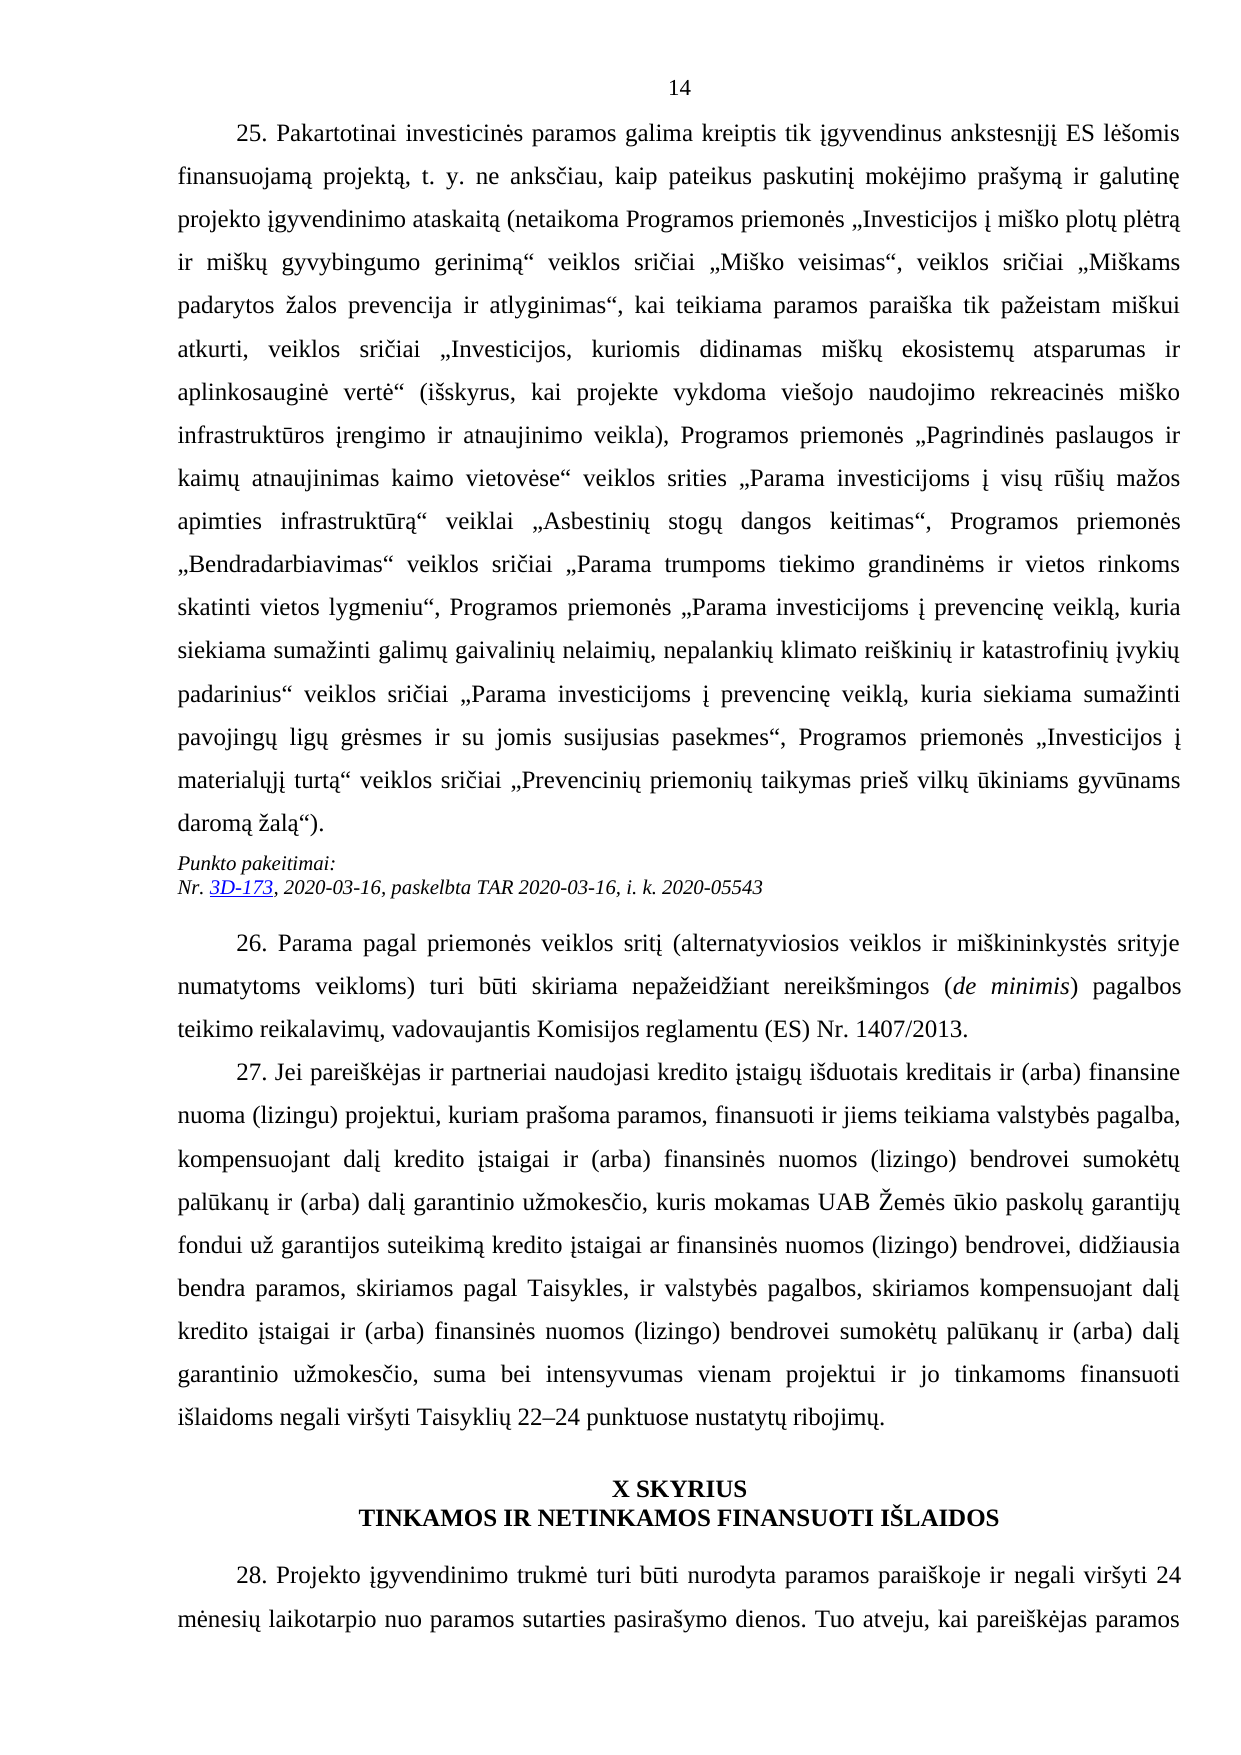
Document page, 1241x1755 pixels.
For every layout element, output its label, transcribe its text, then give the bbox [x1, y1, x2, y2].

text TINKAMOS IR NETINKAMOS FINANSUOTI IŠLAIDOS [177, 1503, 1181, 1532]
text 28. Projekto įgyvendinimo trukmė turi būti nurodyta paramos paraiškoje ir negali viršyti 24 mėnesių laikotarpio nuo paramos sutarties pasirašymo dienos. Tuo atveju, kai pareiškėjas paramos [177, 1561, 1181, 1632]
text 27. Jei pareiškėjas ir partneriai naudojasi kredito įstaigų išduotais kreditais ir (arba) finansine nuoma (lizingu) projektui, kuriam prašoma paramos, finansuoti ir jiems teikiama valstybės pagalba, kompensuojant dalį kredito įstaigai ir (arba) finansinės nuomos (lizingo) bendrovei sumokėtų palūkanų ir (arba) dalį garantinio užmokesčio, kuris mokamas UAB Žemės ūkio paskolų garantijų fondui už garantijos suteikimą kredito įstaigai ar finansinės nuomos (lizingo) bendrovei, didžiausia bendra paramos, skiriamos pagal Taisykles, ir valstybės pagalbos, skiriamos kompensuojant dalį kredito įstaigai ir (arba) finansinės nuomos (lizingo) bendrovei sumokėtų palūkanų ir (arba) dalį garantinio užmokesčio, suma bei intensyvumas vienam projektui ir jo tinkamoms finansuoti išlaidoms negali viršyti Taisyklių 22–24 punktuose nustatytų ribojimų. [177, 1057, 1181, 1431]
text 26. Parama pagal priemonės veiklos sritį (alternatyviosios veiklos ir miškininkystės srityje numatytoms veikloms) turi būti skiriama nepažeidžiant nereikšmingos (de minimis) pagalbos teikimo reikalavimų, vadovaujantis Komisijos reglamentu (ES) Nr. 1407/2013. [177, 928, 1181, 1043]
text Nr. 3D-173, 2020-03-16, paskelbta TAR 2020-03-16, i. k. 2020-05543 [177, 875, 1181, 899]
text X SKYRIUS [177, 1474, 1181, 1503]
text 25. Pakartotinai investicinės paramos galima kreiptis tik įgyvendinus ankstesnįjį ES lėšomis finansuojamą projektą, t. y. ne anksčiau, kaip pateikus paskutinį mokėjimo prašymą ir galutinę projekto įgyvendinimo ataskaitą (netaikoma Programos priemonės „Investicijos į miško plotų plėtrą ir miškų gyvybingumo gerinimą“ veiklos sričiai „Miško veisimas“, veiklos sričiai „Miškams padarytos žalos prevencija ir atlyginimas“, kai teikiama paramos paraiška tik pažeistam miškui atkurti, veiklos sričiai „Investicijos, kuriomis didinamas miškų ekosistemų atsparumas ir aplinkosauginė vertė“ (išskyrus, kai projekte vykdoma viešojo naudojimo rekreacinės miško infrastruktūros įrengimo ir atnaujinimo veikla), Programos priemonės „Pagrindinės paslaugos ir kaimų atnaujinimas kaimo vietovėse“ veiklos srities „Parama investicijoms į visų rūšių mažos apimties infrastruktūrą“ veiklai „Asbestinių stogų dangos keitimas“, Programos priemonės „Bendradarbiavimas“ veiklos sričiai „Parama trumpoms tiekimo grandinėms ir vietos rinkoms skatinti vietos lygmeniu“, Programos priemonės „Parama investicijoms į prevencinę veiklą, kuria siekiama sumažinti galimų gaivalinių nelaimių, nepalankių klimato reiškinių ir katastrofinių įvykių padarinius“ veiklos sričiai „Parama investicijoms į prevencinę veiklą, kuria siekiama sumažinti pavojingų ligų grėsmes ir su jomis susijusias pasekmes“, Programos priemonės „Investicijos į materialųjį turtą“ veiklos sričiai „Prevencinių priemonių taikymas prieš vilkų ūkiniams gyvūnams daromą žalą“). [177, 118, 1181, 837]
text Punkto pakeitimai: [177, 851, 1181, 875]
